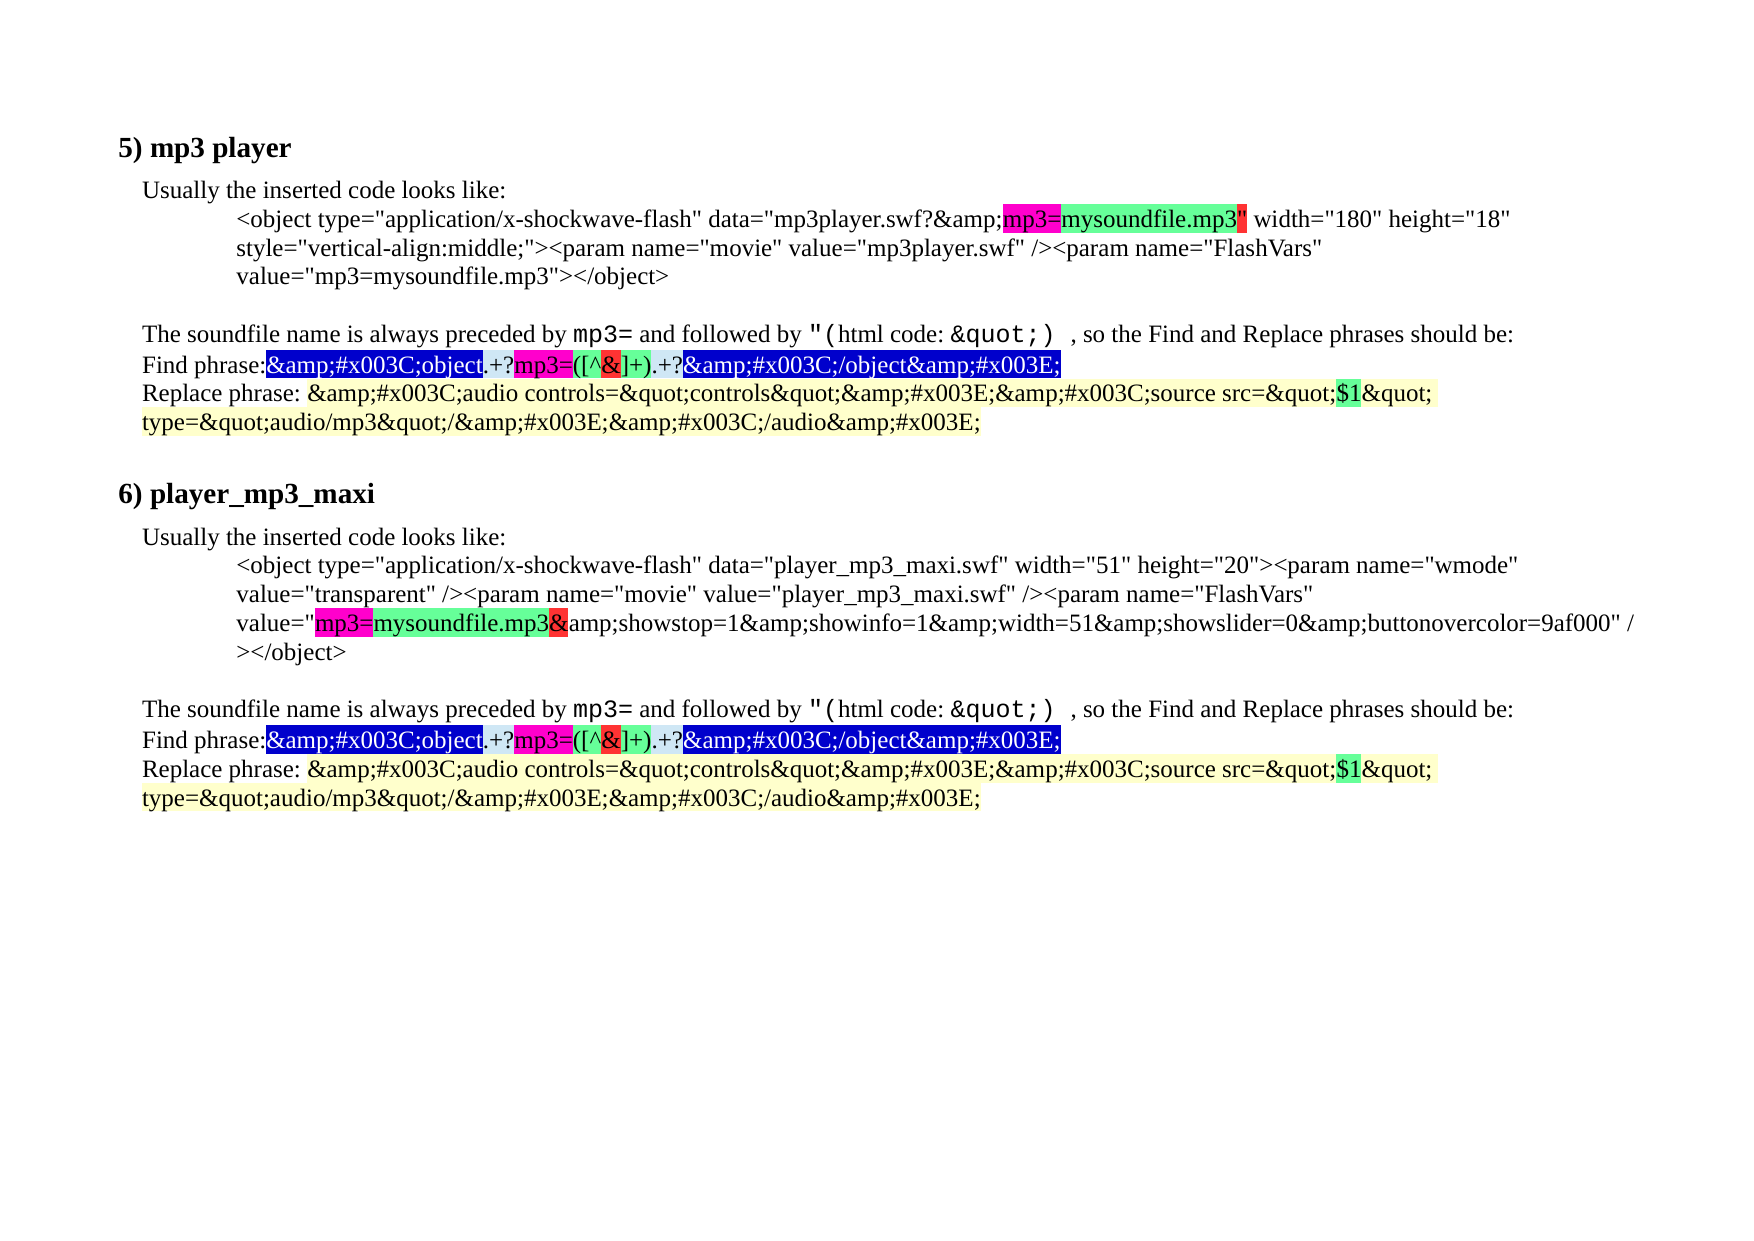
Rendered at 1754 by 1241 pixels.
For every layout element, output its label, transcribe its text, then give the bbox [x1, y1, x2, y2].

text Replace phrase: &amp;#x003C;audio controls=&quot;controls&quot;&amp;#x003E;&amp;#x003C;source src=&quot;$1&quot; type=&quot;audio/mp3&quot;/&amp;#x003E;&amp;#x003C;/audio&amp;#x003E; [142, 378, 1636, 436]
text <object type="application/x-shockwave-flash" data="mp3player.swf?&amp;mp3=mysoundfile.mp3" width="180" height="18" style="vertical-align:middle;"><param name="movie" value="mp3player.swf" /><param name="FlashVars" value="mp3=mysoundfile.mp3"></object> [236, 204, 1636, 290]
text <object type="application/x-shockwave-flash" data="player_mp3_maxi.swf" width="51" height="20"><param name="wmode" value="transparent" /><param name="movie" value="player_mp3_maxi.swf" /><param name="FlashVars" value="mp3=mysoundfile.mp3&amp;showstop=1&amp;showinfo=1&amp;width=51&amp;showslider=0&amp;buttonovercolor=9af000" /></object> [236, 551, 1636, 666]
subtitle 5) mp3 player [118, 130, 1636, 163]
text Usually the inserted code looks like: [142, 175, 1636, 204]
text Replace phrase: &amp;#x003C;audio controls=&quot;controls&quot;&amp;#x003E;&amp;#x003C;source src=&quot;$1&quot; type=&quot;audio/mp3&quot;/&amp;#x003E;&amp;#x003C;/audio&amp;#x003E; [142, 754, 1636, 811]
subtitle 6) player_mp3_maxi [118, 477, 1636, 510]
text Usually the inserted code looks like: [142, 522, 1636, 551]
text Find phrase:&amp;#x003C;object.+?mp3=([^&]+).+?&amp;#x003C;/object&amp;#x003E; [142, 350, 1636, 378]
text The soundfile name is always preceded by mp3= and followed by "(html code: &quot;) , so the Find and Replace phrases should be: [142, 694, 1636, 725]
text Find phrase:&amp;#x003C;object.+?mp3=([^&]+).+?&amp;#x003C;/object&amp;#x003E; [142, 725, 1636, 754]
text The soundfile name is always preceded by mp3= and followed by "(html code: &quot;) , so the Find and Replace phrases should be: [142, 319, 1636, 350]
